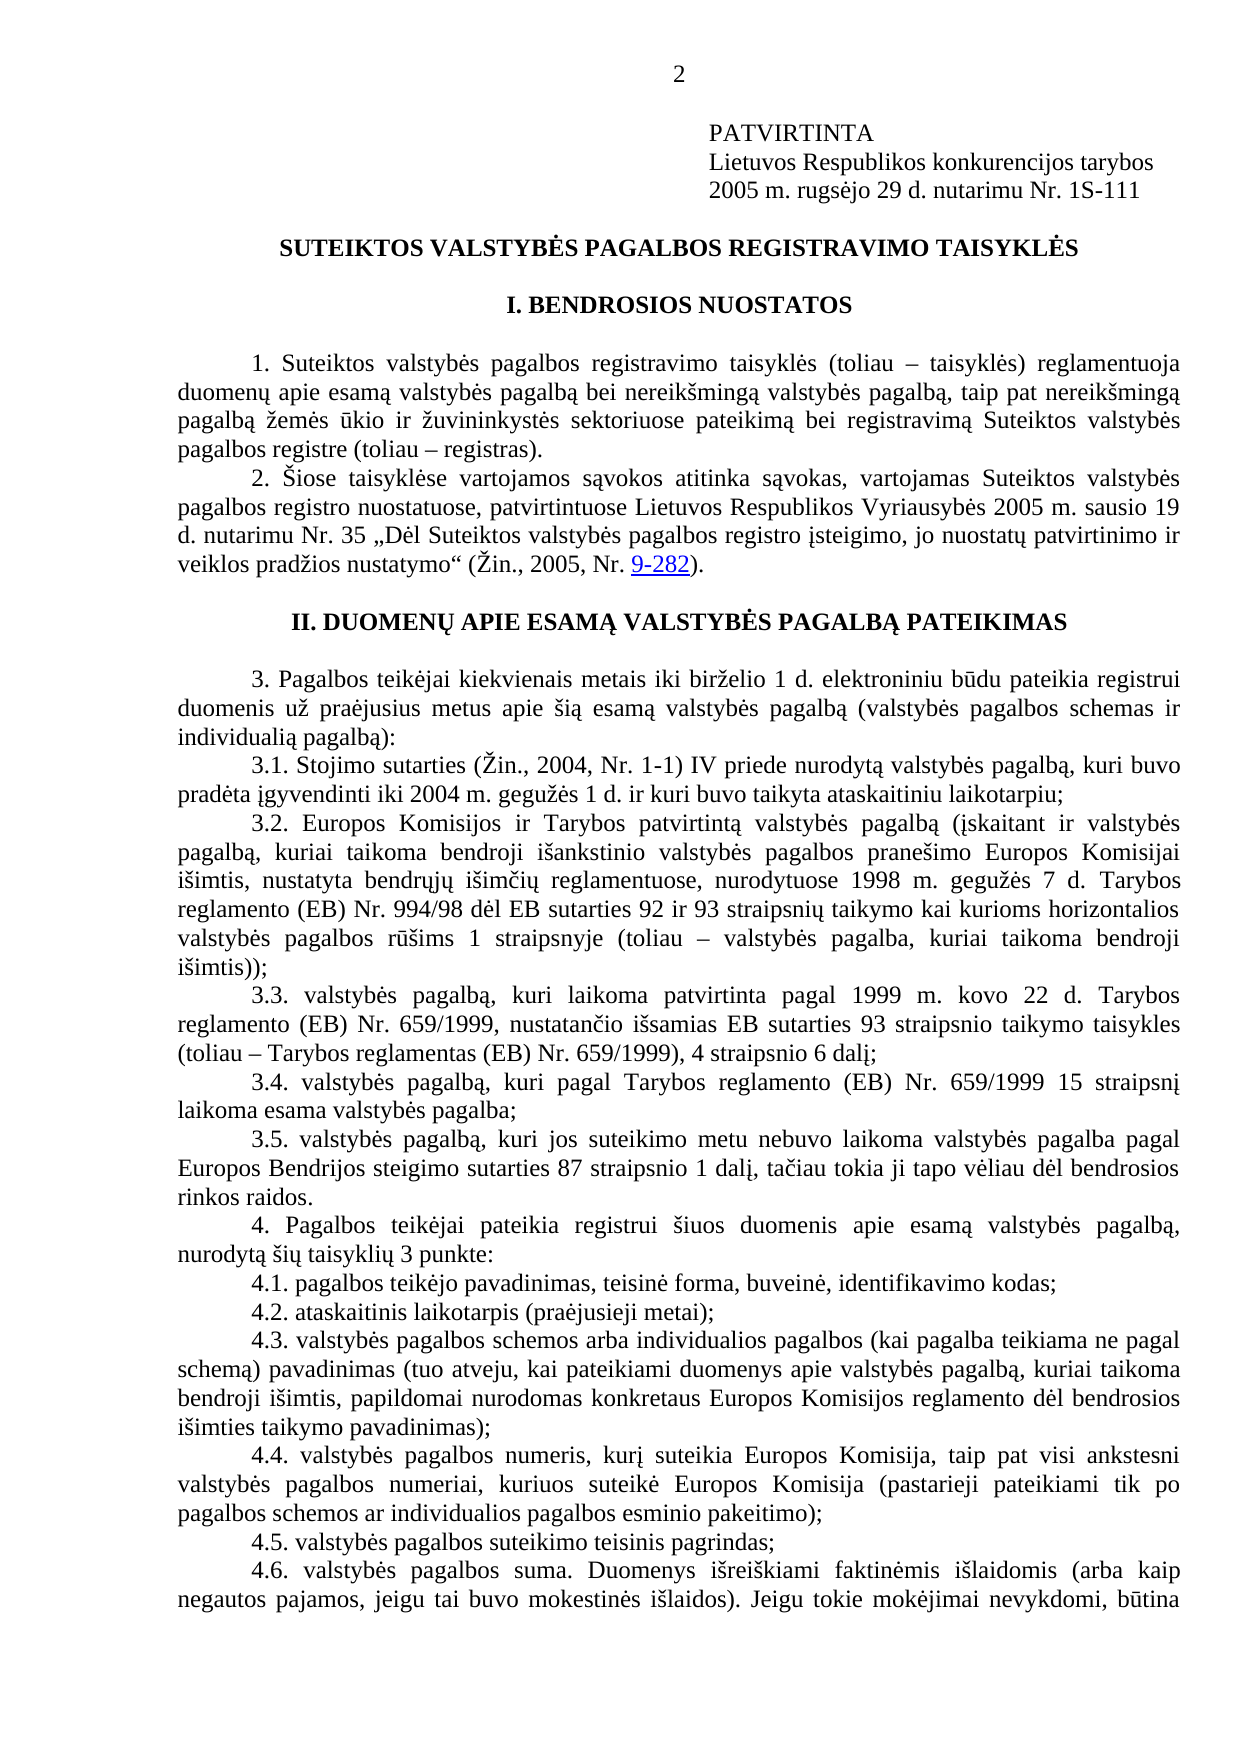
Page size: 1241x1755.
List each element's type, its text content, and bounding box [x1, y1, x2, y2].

text 4.3. valstybės pagalbos schemos arba individualios pagalbos (kai pagalba teikiama ne pagal schemą) pavadinimas (tuo atveju, kai pateikiami duomenys apie valstybės pagalbą, kuriai taikoma bendroji išimtis, papildomai nurodomas konkretaus Europos Komisijos reglamento dėl bendrosios išimties taikymo pavadinimas); [177, 1326, 1181, 1441]
text PATVIRTINTA [709, 118, 1181, 147]
text 4. Pagalbos teikėjai pateikia registrui šiuos duomenis apie esamą valstybės pagalbą, nurodytą šių taisyklių 3 punkte: [177, 1211, 1181, 1268]
text Lietuvos Respublikos konkurencijos tarybos [177, 147, 1181, 176]
text 4.5. valstybės pagalbos suteikimo teisinis pagrindas; [177, 1527, 1181, 1556]
text 3.4. valstybės pagalbą, kuri pagal Tarybos reglamento (EB) Nr. 659/1999 15 straipsnį laikoma esama valstybės pagalba; [177, 1067, 1181, 1124]
text 3.1. Stojimo sutarties (Žin., 2004, Nr. 1-1) IV priede nurodytą valstybės pagalbą, kuri buvo pradėta įgyvendinti iki 2004 m. gegužės 1 d. ir kuri buvo taikyta ataskaitiniu laikotarpiu; [177, 751, 1181, 808]
text 2005 m. rugsėjo 29 d. nutarimu Nr. 1S-111 [177, 176, 1181, 204]
text 4.1. pagalbos teikėjo pavadinimas, teisinė forma, buveinė, identifikavimo kodas; [177, 1268, 1181, 1297]
text 1. Suteiktos valstybės pagalbos registravimo taisyklės (toliau – taisyklės) reglamentuoja duomenų apie esamą valstybės pagalbą bei nereikšmingą valstybės pagalbą, taip pat nereikšmingą pagalbą žemės ūkio ir žuvininkystės sektoriuose pateikimą bei registravimą Suteiktos valstybės pagalbos registre (toliau – registras). [177, 348, 1181, 463]
text SUTEIKTOS VALSTYBĖS PAGALBOS REGISTRAVIMO TAISYKLĖS [177, 233, 1181, 262]
text 3.5. valstybės pagalbą, kuri jos suteikimo metu nebuvo laikoma valstybės pagalba pagal Europos Bendrijos steigimo sutarties 87 straipsnio 1 dalį, tačiau tokia ji tapo vėliau dėl bendrosios rinkos raidos. [177, 1124, 1181, 1211]
text 4.2. ataskaitinis laikotarpis (praėjusieji metai); [177, 1297, 1181, 1326]
text 3.3. valstybės pagalbą, kuri laikoma patvirtinta pagal 1999 m. kovo 22 d. Tarybos reglamento (EB) Nr. 659/1999, nustatančio išsamias EB sutarties 93 straipsnio taikymo taisykles (toliau – Tarybos reglamentas (EB) Nr. 659/1999), 4 straipsnio 6 dalį; [177, 981, 1181, 1067]
text 4.6. valstybės pagalbos suma. Duomenys išreiškiami faktinėmis išlaidomis (arba kaip negautos pajamos, jeigu tai buvo mokestinės išlaidos). Jeigu tokie mokėjimai nevykdomi, būtina [177, 1556, 1181, 1613]
text 2. Šiose taisyklėse vartojamos sąvokos atitinka sąvokas, vartojamas Suteiktos valstybės pagalbos registro nuostatuose, patvirtintuose Lietuvos Respublikos Vyriausybės 2005 m. sausio 19 d. nutarimu Nr. 35 „Dėl Suteiktos valstybės pagalbos registro įsteigimo, jo nuostatų patvirtinimo ir veiklos pradžios nustatymo“ (Žin., 2005, Nr. 9-282). [177, 463, 1181, 578]
text II. DUOMENŲ APIE ESAMĄ VALSTYBĖS PAGALBĄ PATEIKIMAS [177, 607, 1181, 636]
text 3.2. Europos Komisijos ir Tarybos patvirtintą valstybės pagalbą (įskaitant ir valstybės pagalbą, kuriai taikoma bendroji išankstinio valstybės pagalbos pranešimo Europos Komisijai išimtis, nustatyta bendrųjų išimčių reglamentuose, nurodytuose 1998 m. gegužės 7 d. Tarybos reglamento (EB) Nr. 994/98 dėl EB sutarties 92 ir 93 straipsnių taikymo kai kurioms horizontalios valstybės pagalbos rūšims 1 straipsnyje (toliau – valstybės pagalba, kuriai taikoma bendroji išimtis)); [177, 808, 1181, 981]
text I. BENDROSIOS NUOSTATOS [177, 291, 1181, 319]
text 4.4. valstybės pagalbos numeris, kurį suteikia Europos Komisija, taip pat visi ankstesni valstybės pagalbos numeriai, kuriuos suteikė Europos Komisija (pastarieji pateikiami tik po pagalbos schemos ar individualios pagalbos esminio pakeitimo); [177, 1441, 1181, 1527]
text 3. Pagalbos teikėjai kiekvienais metais iki birželio 1 d. elektroniniu būdu pateikia registrui duomenis už praėjusius metus apie šią esamą valstybės pagalbą (valstybės pagalbos schemas ir individualią pagalbą): [177, 664, 1181, 751]
